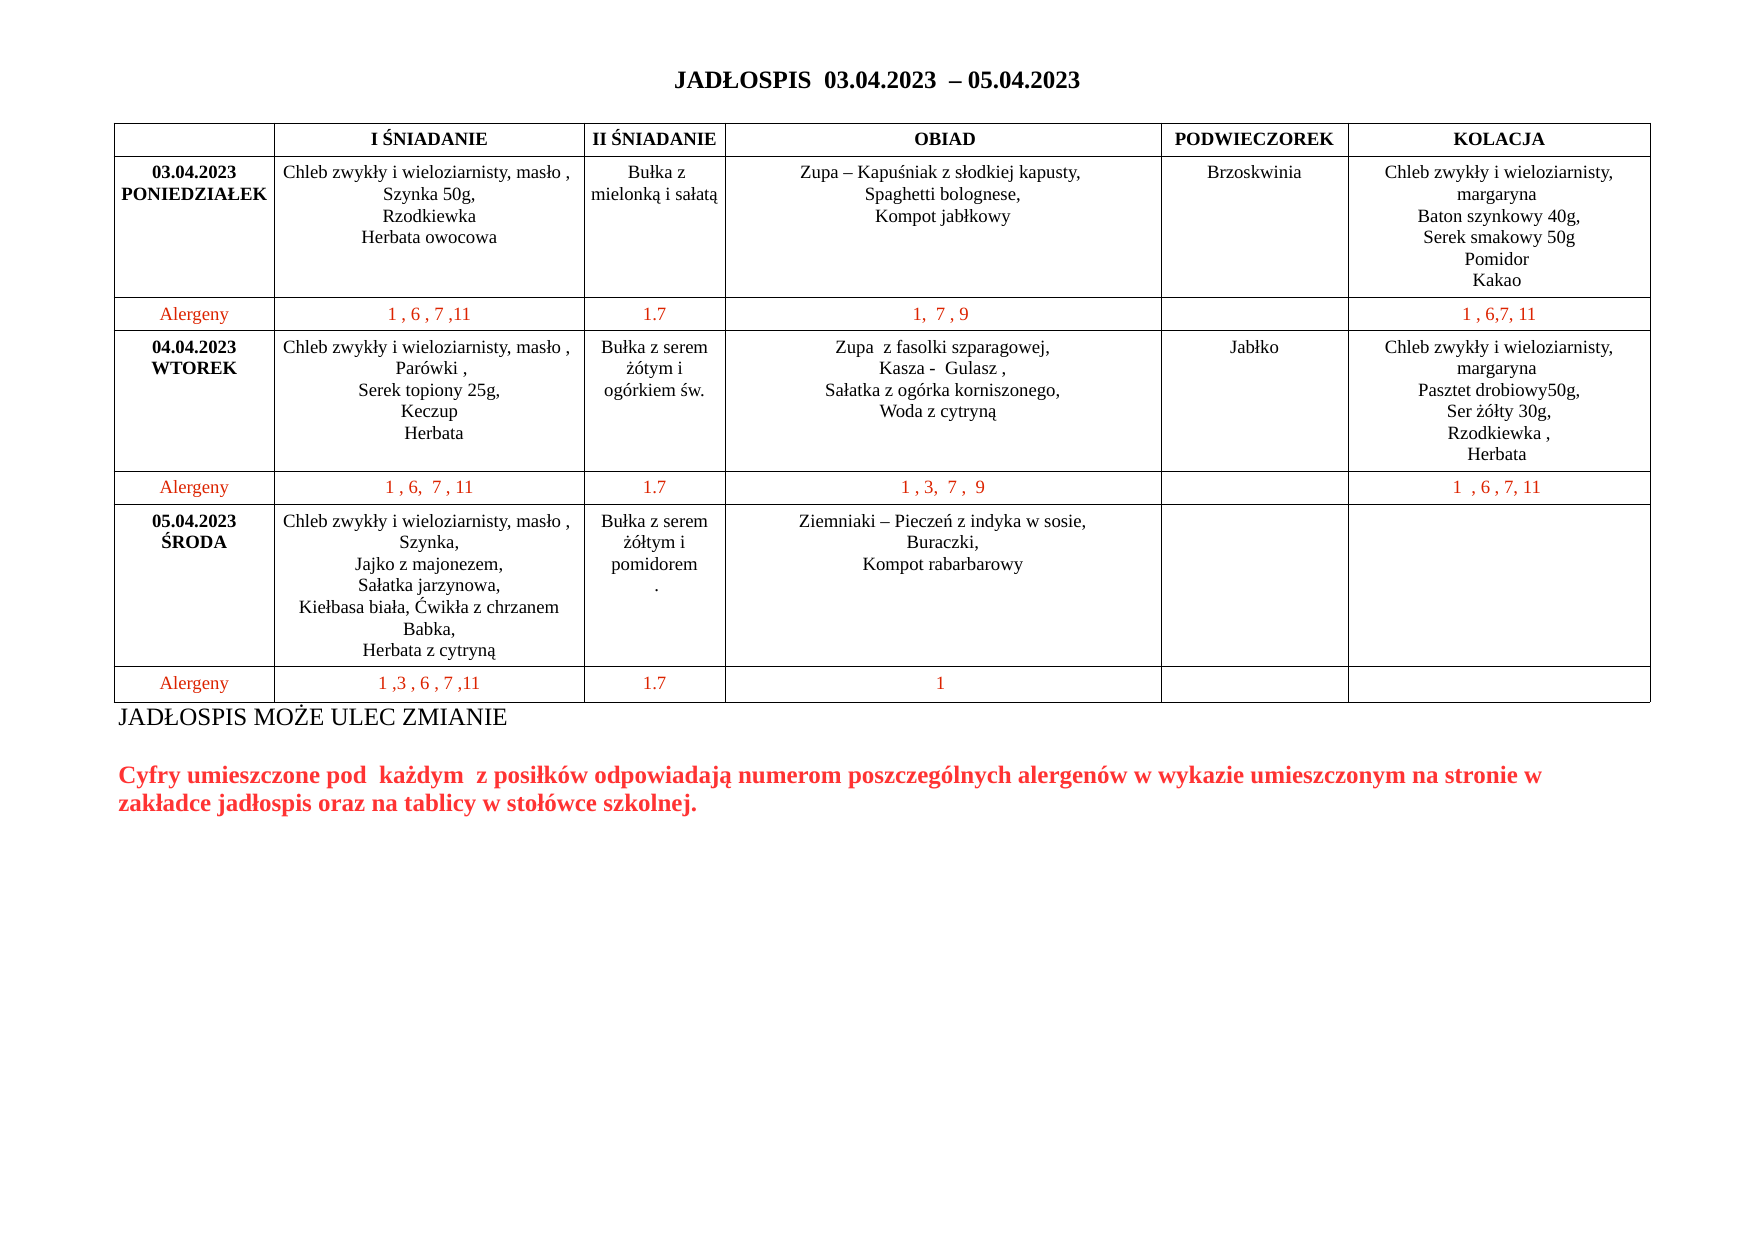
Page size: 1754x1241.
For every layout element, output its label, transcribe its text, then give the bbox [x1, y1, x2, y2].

table_cell [1162, 472, 1348, 504]
table_cell [1162, 298, 1348, 330]
table_cell 1,7 [585, 667, 725, 702]
table_cell [1162, 667, 1348, 702]
table_cell 1 , 6 , 7, 11 [1349, 472, 1650, 504]
table_cell 1 [726, 667, 1161, 702]
table_cell 1,7 [585, 298, 725, 330]
table_cell Alergeny [115, 298, 274, 330]
table_cell 1 ,3 , 6 , 7 ,11 [275, 667, 584, 702]
text Cyfry umieszczone pod każdym z posiłków odpowiadają numerom poszczególnych alergenów w wykazie umieszczonym na stronie w zakładce jadłospis oraz na tablicy w stołówce szkolnej. [118, 760, 1636, 817]
table_cell 1, 7 , 9 [726, 298, 1161, 330]
table_cell Chleb zwykły i wieloziarnisty, masło , Szynka, Jajko z majonezem, Sałatka jarzynowa, Kiełbasa biała, Ćwikła z chrzanem Babka, Herbata z cytryną [275, 505, 584, 666]
table_cell Chleb zwykły i wieloziarnisty, masło , Szynka 50g, Rzodkiewka Herbata owocowa [275, 157, 584, 297]
table_cell Bułka z serem żółtym i pomidorem . [585, 505, 725, 666]
table_cell Zupa z fasolki szparagowej, Kasza - Gulasz , Sałatka z ogórka korniszonego, Woda z cytryną [726, 331, 1161, 471]
text JADŁOSPIS 03.04.2023 – 05.04.2023 [118, 65, 1636, 94]
table_cell Zupa – Kapuśniak z słodkiej kapusty, Spaghetti bolognese, Kompot jabłkowy [726, 157, 1161, 297]
table_header I ŚNIADANIE [275, 124, 584, 156]
table_cell 04.04.2023 WTOREK [115, 331, 274, 471]
table_header OBIAD [726, 124, 1161, 156]
table_cell 05.04.2023 ŚRODA [115, 505, 274, 666]
table_cell Bułka z serem żótym i ogórkiem św. [585, 331, 725, 471]
table_cell Chleb zwykły i wieloziarnisty, margaryna Pasztet drobiowy50g, Ser żółty 30g, Rzodkiewka , Herbata [1349, 331, 1650, 471]
table_header [115, 124, 274, 156]
table_cell Chleb zwykły i wieloziarnisty, margaryna Baton szynkowy 40g, Serek smakowy 50g Pomidor Kakao [1349, 157, 1650, 297]
table_header KOLACJA [1349, 124, 1650, 156]
table_header PODWIECZOREK [1162, 124, 1348, 156]
table_cell [1349, 667, 1650, 702]
table_cell Jabłko [1162, 331, 1348, 471]
table_cell 1 , 3, 7 , 9 [726, 472, 1161, 504]
table_cell 1 , 6,7, 11 [1349, 298, 1650, 330]
table_cell Alergeny [115, 667, 274, 702]
table_cell Bułka z mielonką i sałatą [585, 157, 725, 297]
table_cell [1162, 505, 1348, 666]
table_cell 1,7 [585, 472, 725, 504]
table_cell Chleb zwykły i wieloziarnisty, masło , Parówki , Serek topiony 25g, Keczup Herbata [275, 331, 584, 471]
table_header II ŚNIADANIE [585, 124, 725, 156]
text JADŁOSPIS MOŻE ULEC ZMIANIE [118, 703, 1636, 731]
table_cell Brzoskwinia [1162, 157, 1348, 297]
table_cell 1 , 6 , 7 ,11 [275, 298, 584, 330]
table_cell Alergeny [115, 472, 274, 504]
table_cell 03.04.2023 PONIEDZIAŁEK [115, 157, 274, 297]
table_cell Ziemniaki – Pieczeń z indyka w sosie, Buraczki, Kompot rabarbarowy [726, 505, 1161, 666]
table_cell [1349, 505, 1650, 666]
table_cell 1 , 6, 7 , 11 [275, 472, 584, 504]
